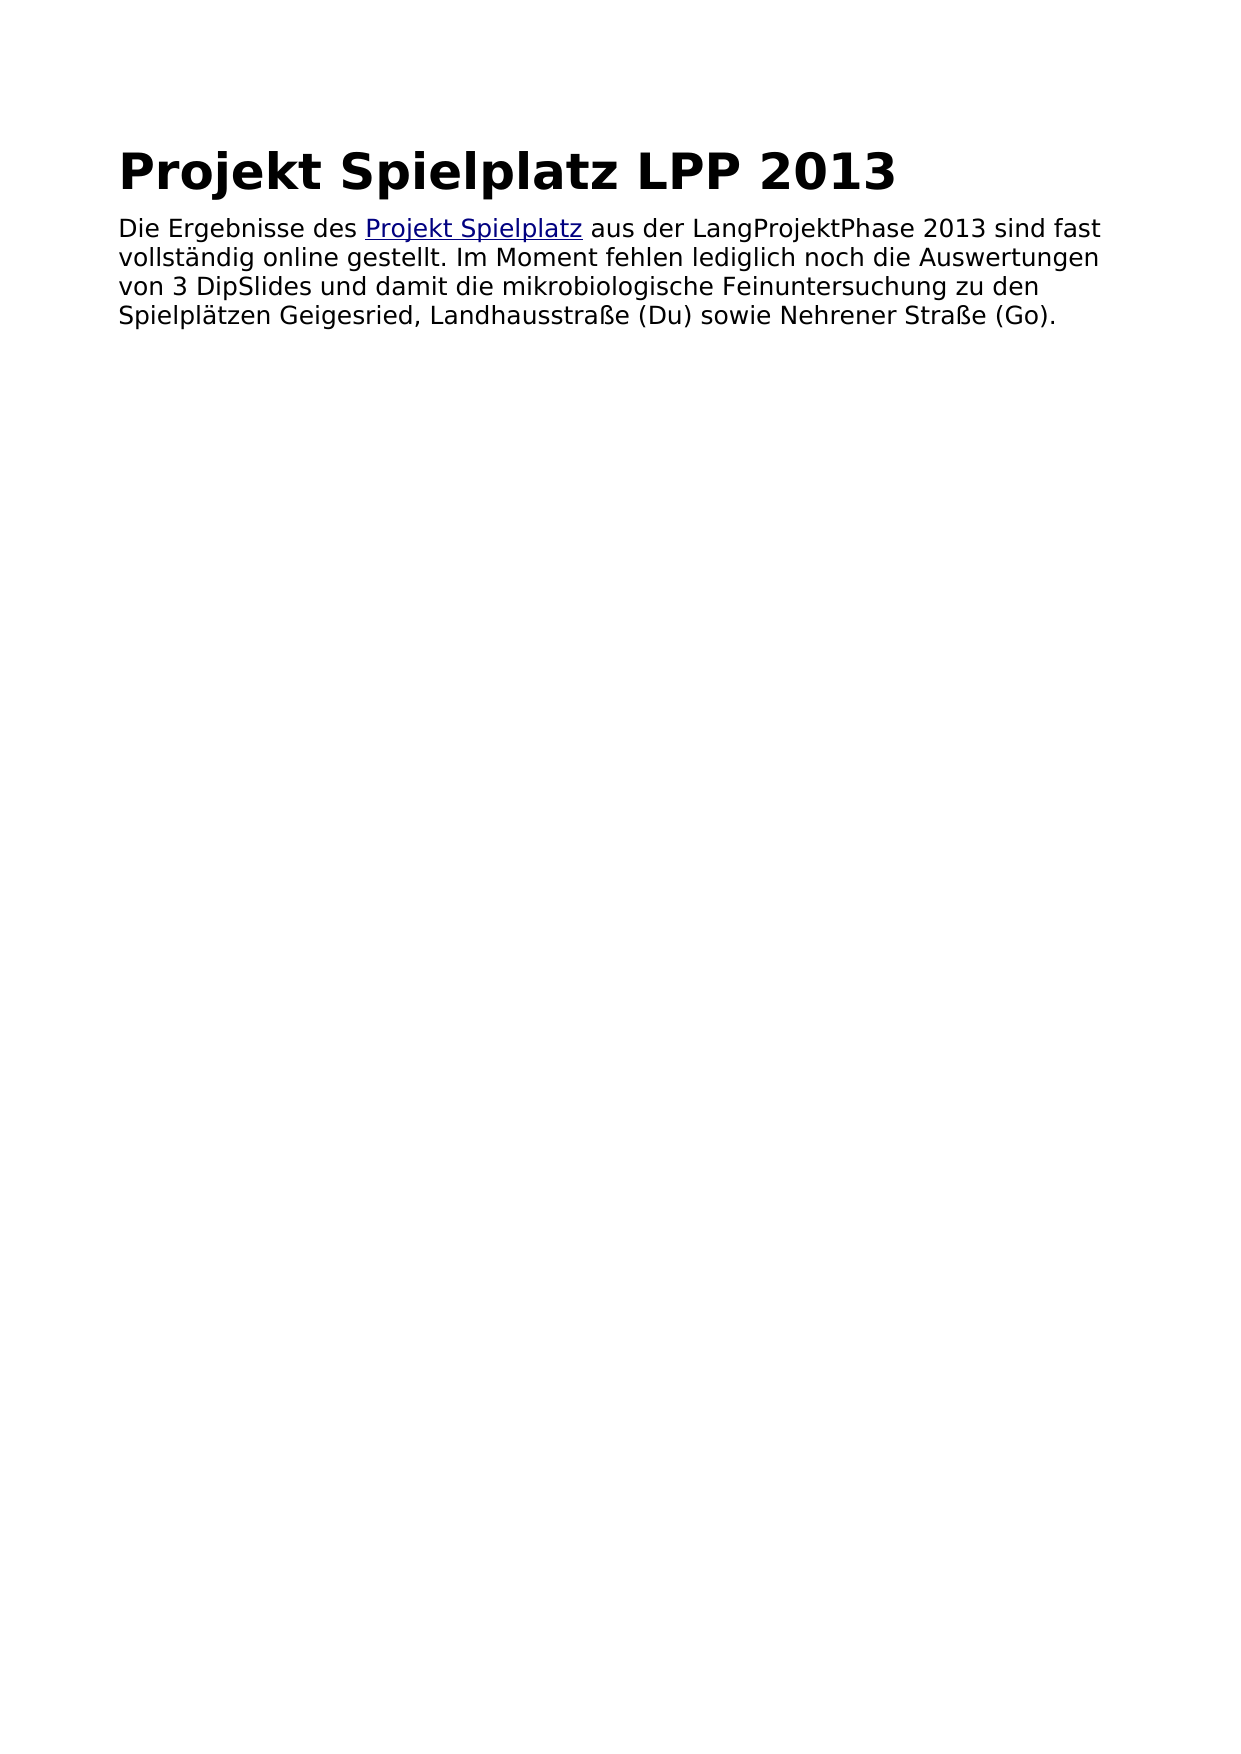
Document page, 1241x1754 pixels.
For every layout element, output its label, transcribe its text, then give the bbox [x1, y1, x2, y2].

subtitle Projekt Spielplatz LPP 2013 [118, 143, 1122, 201]
text Die Ergebnisse des Projekt Spielplatz aus der LangProjektPhase 2013 sind fast vollständig online gestellt. Im Moment fehlen lediglich noch die Auswertungen von 3 DipSlides und damit die mikrobiologische Feinuntersuchung zu den Spielplätzen Geigesried, Landhausstraße (Du) sowie Nehrener Straße (Go). [118, 214, 1122, 331]
